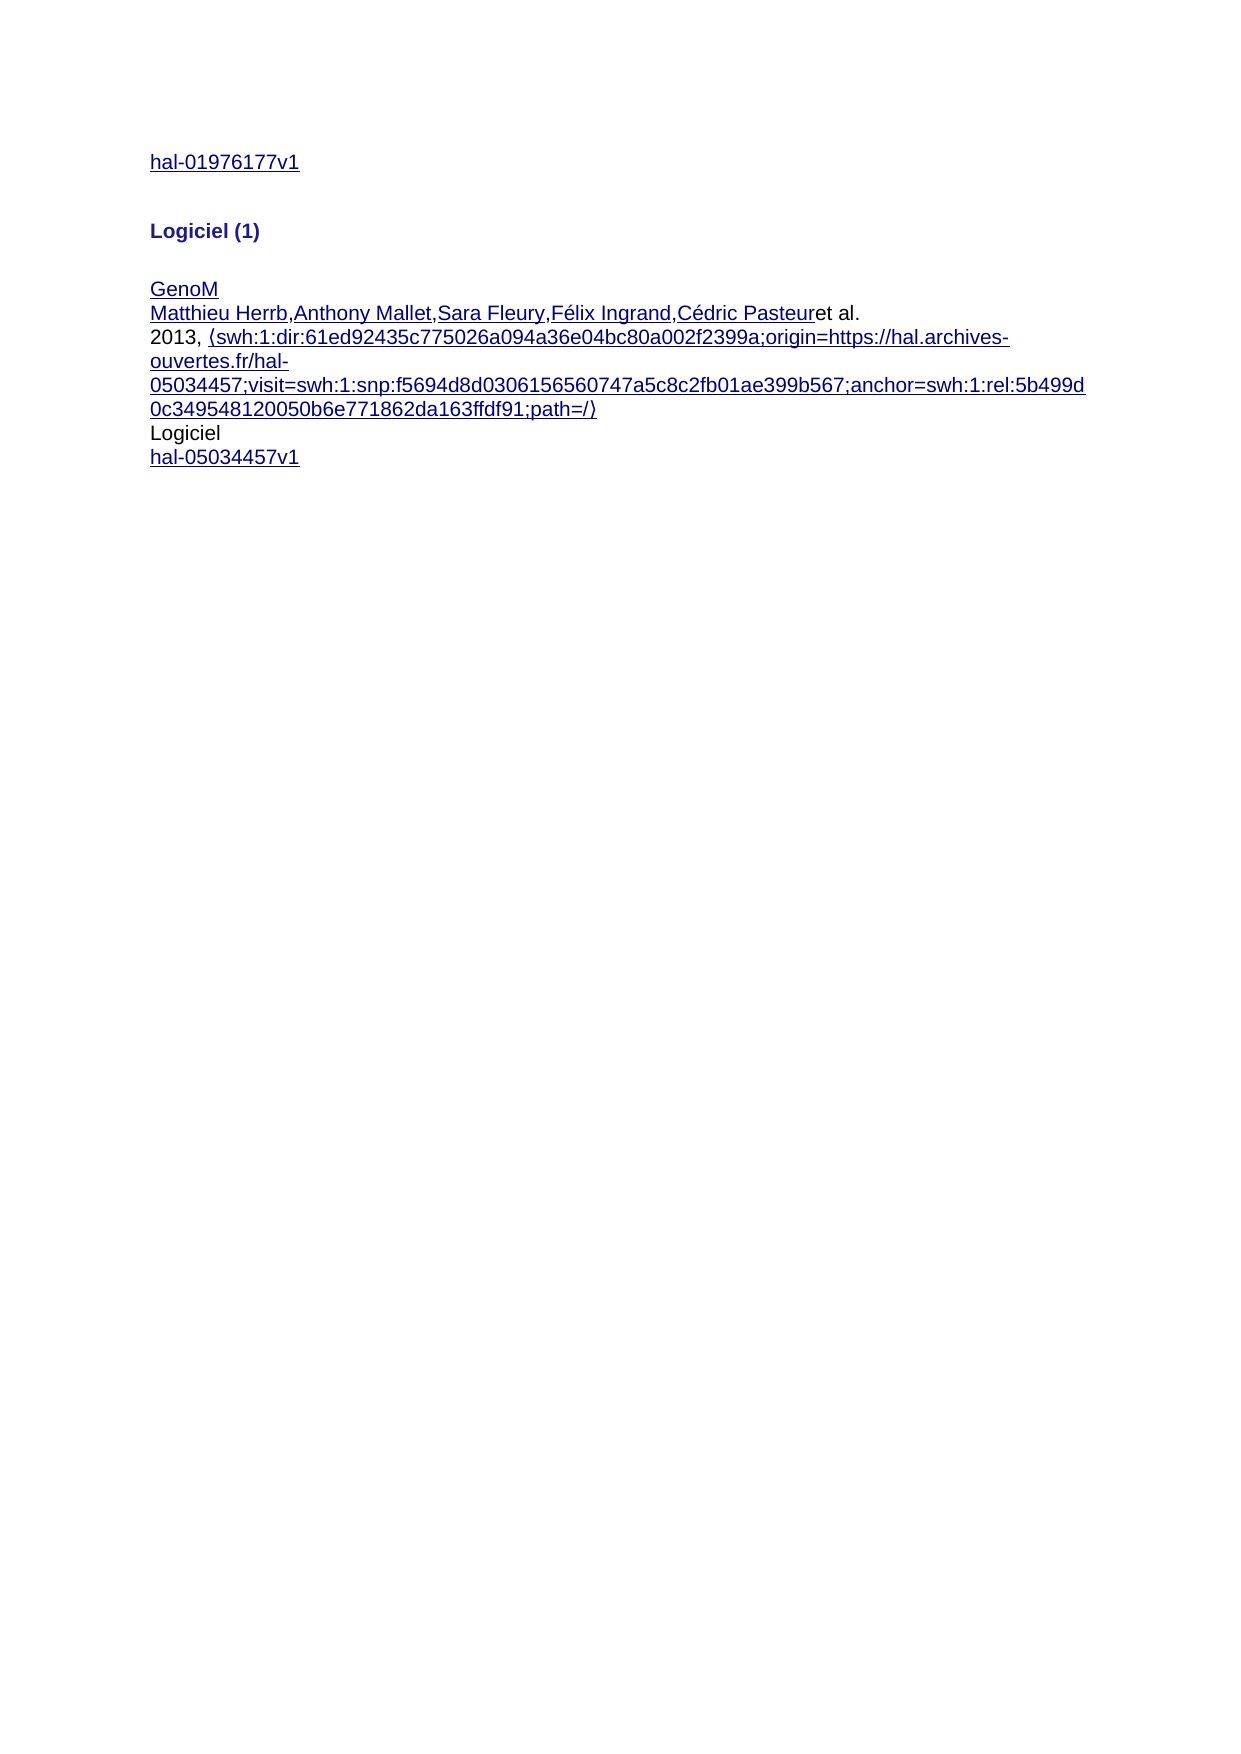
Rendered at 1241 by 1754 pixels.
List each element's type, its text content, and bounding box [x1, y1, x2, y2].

table_cell hal-01976177v1 [150, 150, 1090, 174]
table_header GenoM Matthieu Herrb,Anthony Mallet,Sara Fleury,Félix Ingrand,Cédric Pasteuret al. 2013, ⟨swh:1:dir:61ed92435c775026a094a36e04bc80a002f2399a;origin=https://hal.archives-ouvertes.fr/hal-05034457;visit=swh:1:snp:f5694d8d0306156560747a5c8c2fb01ae399b567;anchor=swh:1:rel:5b499d0c349548120050b6e771862da163ffdf91;path=/⟩ Logiciel hal-05034457v1 [150, 277, 1090, 469]
subtitle Logiciel (1) [150, 219, 1090, 243]
